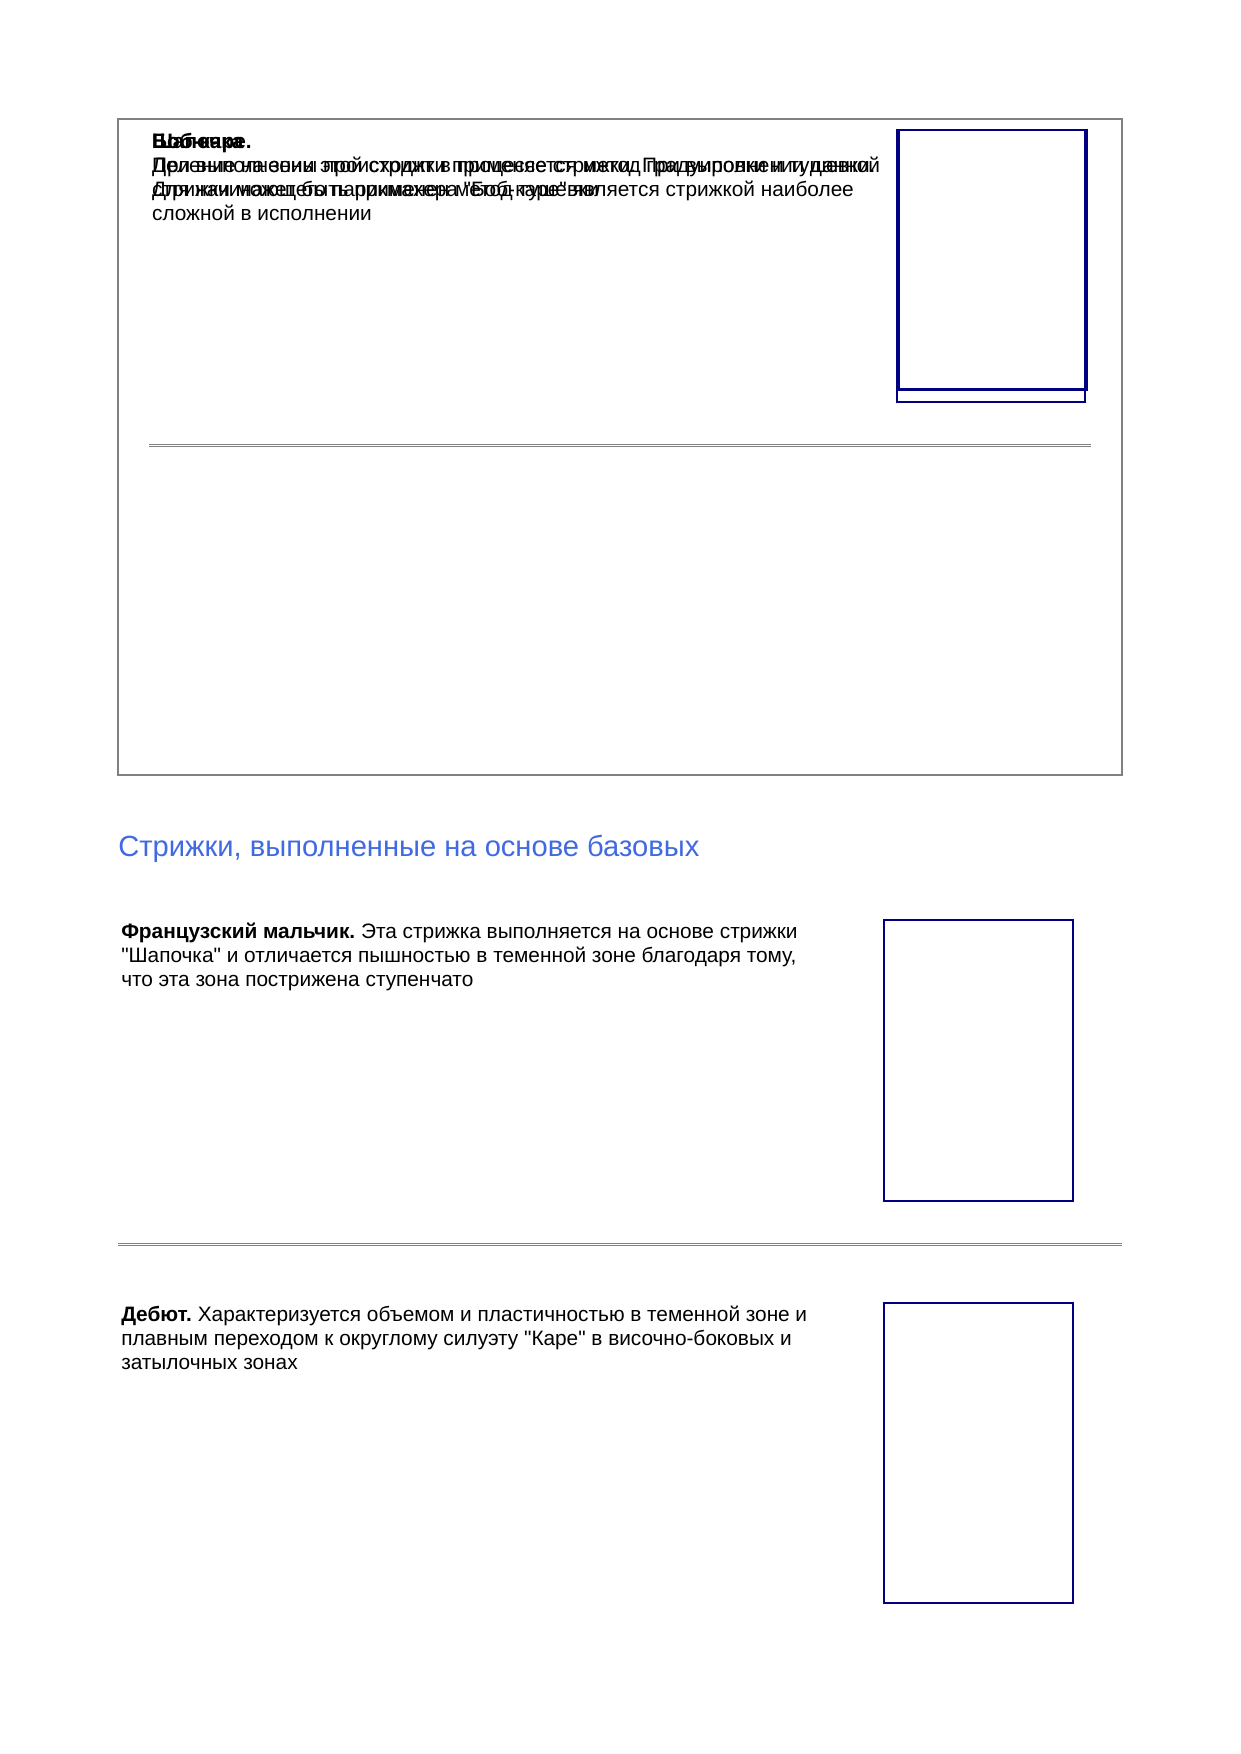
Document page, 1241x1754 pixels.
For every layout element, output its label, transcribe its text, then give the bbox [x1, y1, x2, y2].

table_header [835, 916, 1122, 1205]
table_header [898, 393, 1084, 401]
table_header [146, 123, 1094, 771]
table_header Дебют. Характеризуется объемом и пластичностью в теменной зоне и плавным переходом к округлому силуэту "Каре" в височно-боковых и затылочных зонах [118, 1299, 835, 1607]
table_header Боб-каре. При выполнении этой стрижки применяется метод градуировки и тушевки. Для начинающего парикмахера "Боб-каре" является стрижкой наиболее сложной в исполнении [149, 126, 894, 393]
table_header [835, 1299, 1122, 1607]
table_header [900, 131, 1084, 388]
table_header [895, 126, 1091, 393]
table_header Шапочка Деление на зоны происходит в процессе стрижки. При выполнении данной стрижки может быть применен метод тушевки [149, 393, 893, 406]
table_header Французский мальчик. Эта стрижка выполняется на основе стрижки "Шапочка" и отличается пышностью в теменной зоне благодаря тому, что эта зона пострижена ступенчато [118, 916, 835, 1205]
table_header [893, 126, 1091, 406]
table_header [119, 120, 1121, 773]
